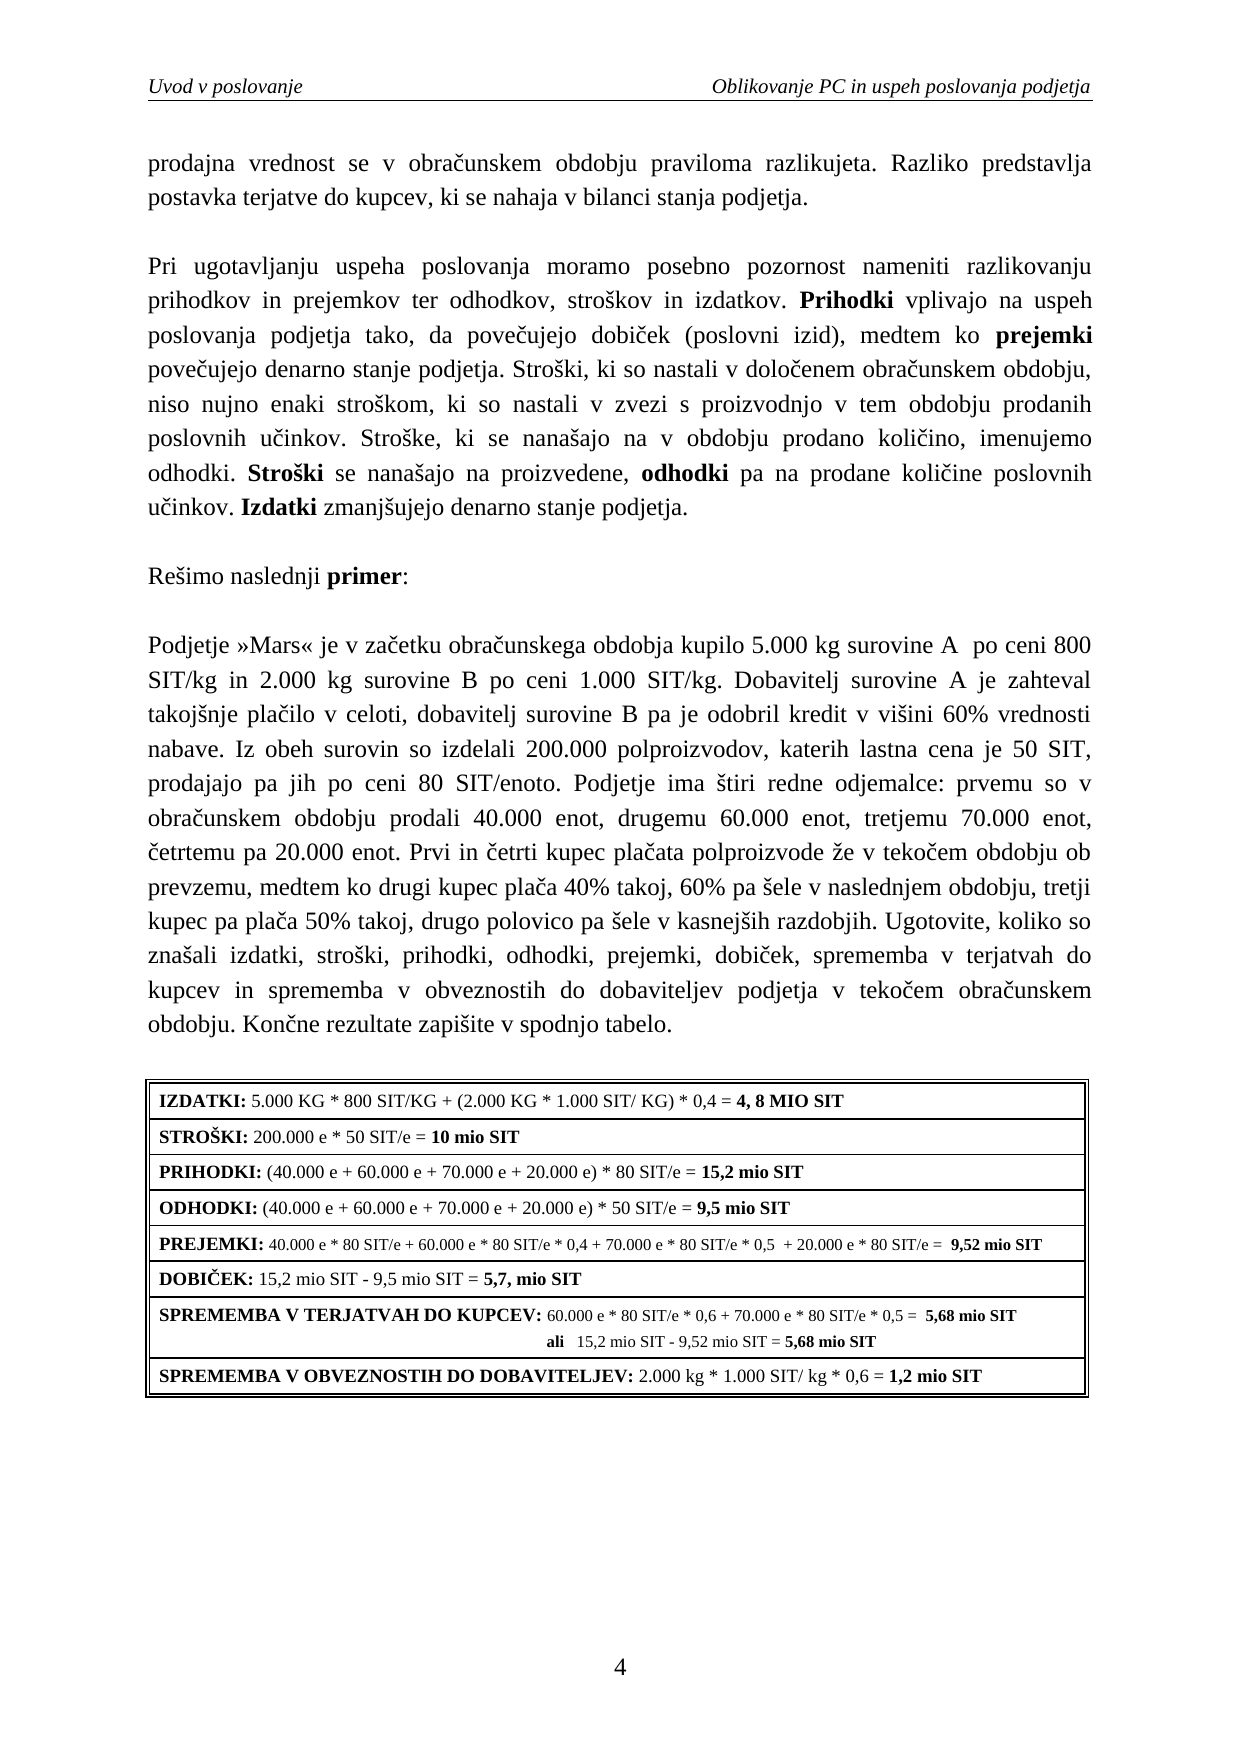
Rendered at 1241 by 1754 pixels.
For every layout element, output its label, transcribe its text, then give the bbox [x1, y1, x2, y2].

text Pri ugotavljanju uspeha poslovanja moramo posebno pozornost nameniti razlikovanju prihodkov in prejemkov ter odhodkov, stroškov in izdatkov. Prihodki vplivajo na uspeh poslovanja podjetja tako, da povečujejo dobiček (poslovni izid), medtem ko prejemki povečujejo denarno stanje podjetja. Stroški, ki so nastali v določenem obračunskem obdobju, niso nujno enaki stroškom, ki so nastali v zvezi s proizvodnjo v tem obdobju prodanih poslovnih učinkov. Stroške, ki se nanašajo na v obdobju prodano količino, imenujemo odhodki. Stroški se nanašajo na proizvedene, odhodki pa na prodane količine poslovnih učinkov. Izdatki zmanjšujejo denarno stanje podjetja. [148, 251, 1093, 521]
table_cell SPREMEMBA V OBVEZNOSTIH DO DOBAVITELJEV: 2.000 kg * 1.000 SIT/ kg * 0,6 = 1,2 mio SIT [150, 1359, 1084, 1393]
table_cell DOBIČEK: 15,2 mio SIT - 9,5 mio SIT = 5,7, mio SIT [150, 1262, 1084, 1296]
text Podjetje »Mars« je v začetku obračunskega obdobja kupilo 5.000 kg surovine A po ceni 800 SIT/kg in 2.000 kg surovine B po ceni 1.000 SIT/kg. Dobavitelj surovine A je zahteval takojšnje plačilo v celoti, dobavitelj surovine B pa je odobril kredit v višini 60% vrednosti nabave. Iz obeh surovin so izdelali 200.000 polproizvodov, katerih lastna cena je 50 SIT, prodajajo pa jih po ceni 80 SIT/enoto. Podjetje ima štiri redne odjemalce: prvemu so v obračunskem obdobju prodali 40.000 enot, drugemu 60.000 enot, tretjemu 70.000 enot, četrtemu pa 20.000 enot. Prvi in četrti kupec plačata polproizvode že v tekočem obdobju ob prevzemu, medtem ko drugi kupec plača 40% takoj, 60% pa šele v naslednjem obdobju, tretji kupec pa plača 50% takoj, drugo polovico pa šele v kasnejših razdobjih. Ugotovite, koliko so znašali izdatki, stroški, prihodki, odhodki, prejemki, dobiček, sprememba v terjatvah do kupcev in sprememba v obveznostih do dobaviteljev podjetja v tekočem obračunskem obdobju. Končne rezultate zapišite v spodnjo tabelo. [148, 630, 1093, 1038]
text Rešimo naslednji primer: [148, 561, 1093, 590]
table_cell SPREMEMBA V TERJATVAH DO KUPCEV: 60.000 e * 80 SIT/e * 0,6 + 70.000 e * 80 SIT/e * 0,5 = 5,68 mio SIT ali 15,2 mio SIT - 9,52 mio SIT = 5,68 mio SIT [150, 1298, 1084, 1357]
table_cell PREJEMKI: 40.000 e * 80 SIT/e + 60.000 e * 80 SIT/e * 0,4 + 70.000 e * 80 SIT/e * 0,5 + 20.000 e * 80 SIT/e = 9,52 mio SIT [150, 1226, 1084, 1260]
table_cell STROŠKI: 200.000 e * 50 SIT/e = 10 mio SIT [150, 1120, 1084, 1153]
table_header IZDATKI: 5.000 kg * 800 SIT/kg + (2.000 kg * 1.000 SIT/ kg) * 0,4 = 4, 8 mio SIT [150, 1084, 1084, 1118]
text prodajna vrednost se v obračunskem obdobju praviloma razlikujeta. Razliko predstavlja postavka terjatve do kupcev, ki se nahaja v bilanci stanja podjetja. [148, 148, 1093, 211]
table_cell PRIHODKI: (40.000 e + 60.000 e + 70.000 e + 20.000 e) * 80 SIT/e = 15,2 mio SIT [150, 1155, 1084, 1189]
table_cell ODHODKI: (40.000 e + 60.000 e + 70.000 e + 20.000 e) * 50 SIT/e = 9,5 mio SIT [150, 1191, 1084, 1225]
